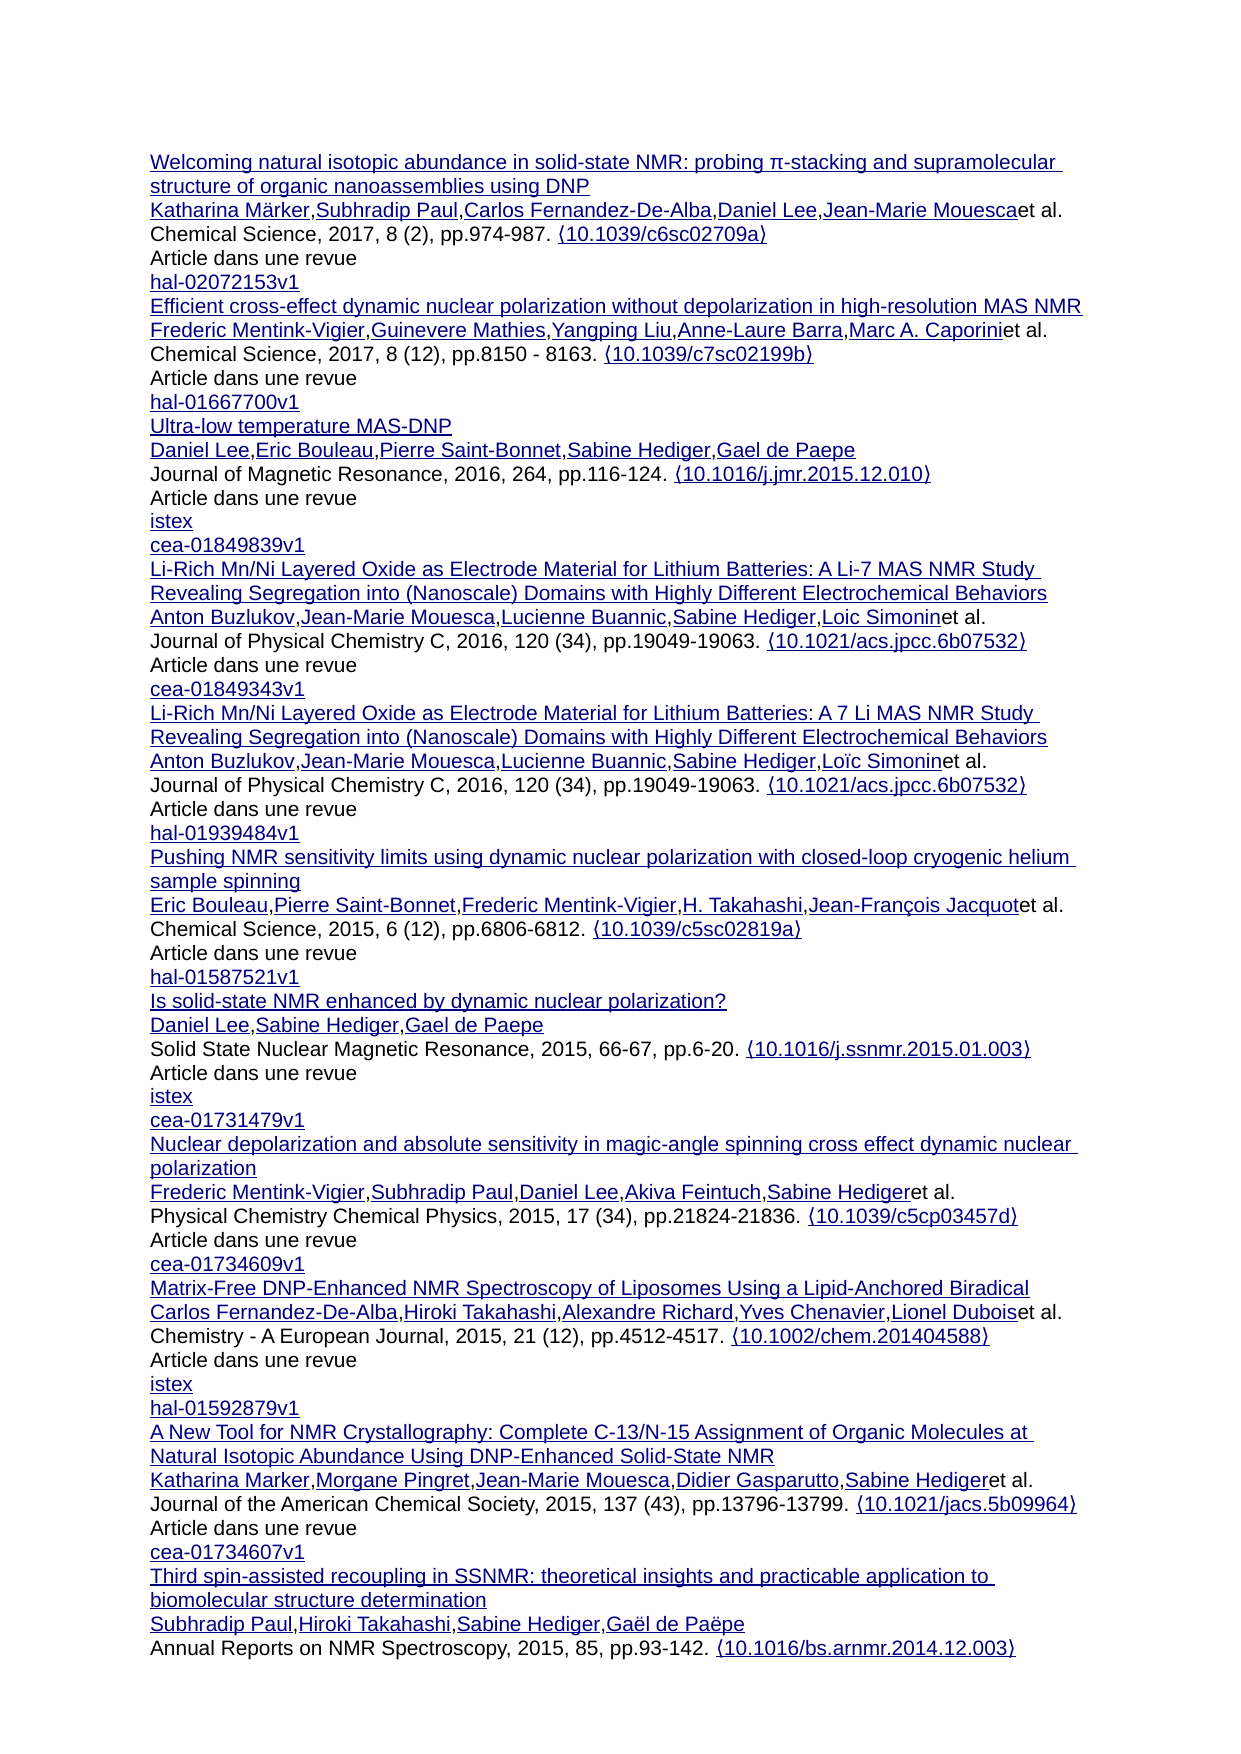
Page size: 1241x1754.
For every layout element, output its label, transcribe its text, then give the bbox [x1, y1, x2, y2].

table_cell Li-Rich Mn/Ni Layered Oxide as Electrode Material for Lithium Batteries: A 7 Li MAS NMR Study Revealing Segregation into (Nanoscale) Domains with Highly Different Electrochemical Behaviors Anton Buzlukov,Jean-Marie Mouesca,Lucienne Buannic,Sabine Hediger,Loïc Simoninet al. Journal of Physical Chemistry C, 2016, 120 (34), pp.19049-19063. ⟨10.1021/acs.jpcc.6b07532⟩ Article dans une revue hal-01939484v1 [150, 701, 1090, 845]
table_cell Matrix-Free DNP-Enhanced NMR Spectroscopy of Liposomes Using a Lipid-Anchored Biradical Carlos Fernandez-De-Alba,Hiroki Takahashi,Alexandre Richard,Yves Chenavier,Lionel Duboiset al. Chemistry - A European Journal, 2015, 21 (12), pp.4512-4517. ⟨10.1002/chem.201404588⟩ Article dans une revue istex hal-01592879v1 [150, 1276, 1090, 1420]
table_cell Is solid-state NMR enhanced by dynamic nuclear polarization? Daniel Lee,Sabine Hediger,Gael de Paepe Solid State Nuclear Magnetic Resonance, 2015, 66-67, pp.6-20. ⟨10.1016/j.ssnmr.2015.01.003⟩ Article dans une revue istex cea-01731479v1 [150, 989, 1090, 1132]
table_cell Li-Rich Mn/Ni Layered Oxide as Electrode Material for Lithium Batteries: A Li-7 MAS NMR Study Revealing Segregation into (Nanoscale) Domains with Highly Different Electrochemical Behaviors Anton Buzlukov,Jean-Marie Mouesca,Lucienne Buannic,Sabine Hediger,Loic Simoninet al. Journal of Physical Chemistry C, 2016, 120 (34), pp.19049-19063. ⟨10.1021/acs.jpcc.6b07532⟩ Article dans une revue cea-01849343v1 [150, 557, 1090, 701]
table_cell Nuclear depolarization and absolute sensitivity in magic-angle spinning cross effect dynamic nuclear polarization Frederic Mentink-Vigier,Subhradip Paul,Daniel Lee,Akiva Feintuch,Sabine Hedigeret al. Physical Chemistry Chemical Physics, 2015, 17 (34), pp.21824-21836. ⟨10.1039/c5cp03457d⟩ Article dans une revue cea-01734609v1 [150, 1132, 1090, 1276]
table_cell Ultra-low temperature MAS-DNP Daniel Lee,Eric Bouleau,Pierre Saint-Bonnet,Sabine Hediger,Gael de Paepe Journal of Magnetic Resonance, 2016, 264, pp.116-124. ⟨10.1016/j.jmr.2015.12.010⟩ Article dans une revue istex cea-01849839v1 [150, 414, 1090, 557]
table_cell Pushing NMR sensitivity limits using dynamic nuclear polarization with closed-loop cryogenic helium sample spinning Eric Bouleau,Pierre Saint-Bonnet,Frederic Mentink-Vigier,H. Takahashi,Jean-François Jacquotet al. Chemical Science, 2015, 6 (12), pp.6806-6812. ⟨10.1039/c5sc02819a⟩ Article dans une revue hal-01587521v1 [150, 845, 1090, 988]
table_cell A New Tool for NMR Crystallography: Complete C-13/N-15 Assignment of Organic Molecules at Natural Isotopic Abundance Using DNP-Enhanced Solid-State NMR Katharina Marker,Morgane Pingret,Jean-Marie Mouesca,Didier Gasparutto,Sabine Hedigeret al. Journal of the American Chemical Society, 2015, 137 (43), pp.13796-13799. ⟨10.1021/jacs.5b09964⟩ Article dans une revue cea-01734607v1 [150, 1420, 1090, 1563]
table_cell Third spin-assisted recoupling in SSNMR: theoretical insights and practicable application to biomolecular structure determination Subhradip Paul,Hiroki Takahashi,Sabine Hediger,Gaël de Paëpe Annual Reports on NMR Spectroscopy, 2015, 85, pp.93-142. ⟨10.1016/bs.arnmr.2014.12.003⟩ [150, 1564, 1090, 1659]
table_cell Welcoming natural isotopic abundance in solid-state NMR: probing π-stacking and supramolecular structure of organic nanoassemblies using DNP Katharina Märker,Subhradip Paul,Carlos Fernandez-De-Alba,Daniel Lee,Jean-Marie Mouescaet al. Chemical Science, 2017, 8 (2), pp.974-987. ⟨10.1039/c6sc02709a⟩ Article dans une revue hal-02072153v1 [150, 150, 1090, 294]
table_cell Efficient cross-effect dynamic nuclear polarization without depolarization in high-resolution MAS NMR Frederic Mentink-Vigier,Guinevere Mathies,Yangping Liu,Anne-Laure Barra,Marc A. Caporiniet al. Chemical Science, 2017, 8 (12), pp.8150 - 8163. ⟨10.1039/c7sc02199b⟩ Article dans une revue hal-01667700v1 [150, 294, 1090, 413]
